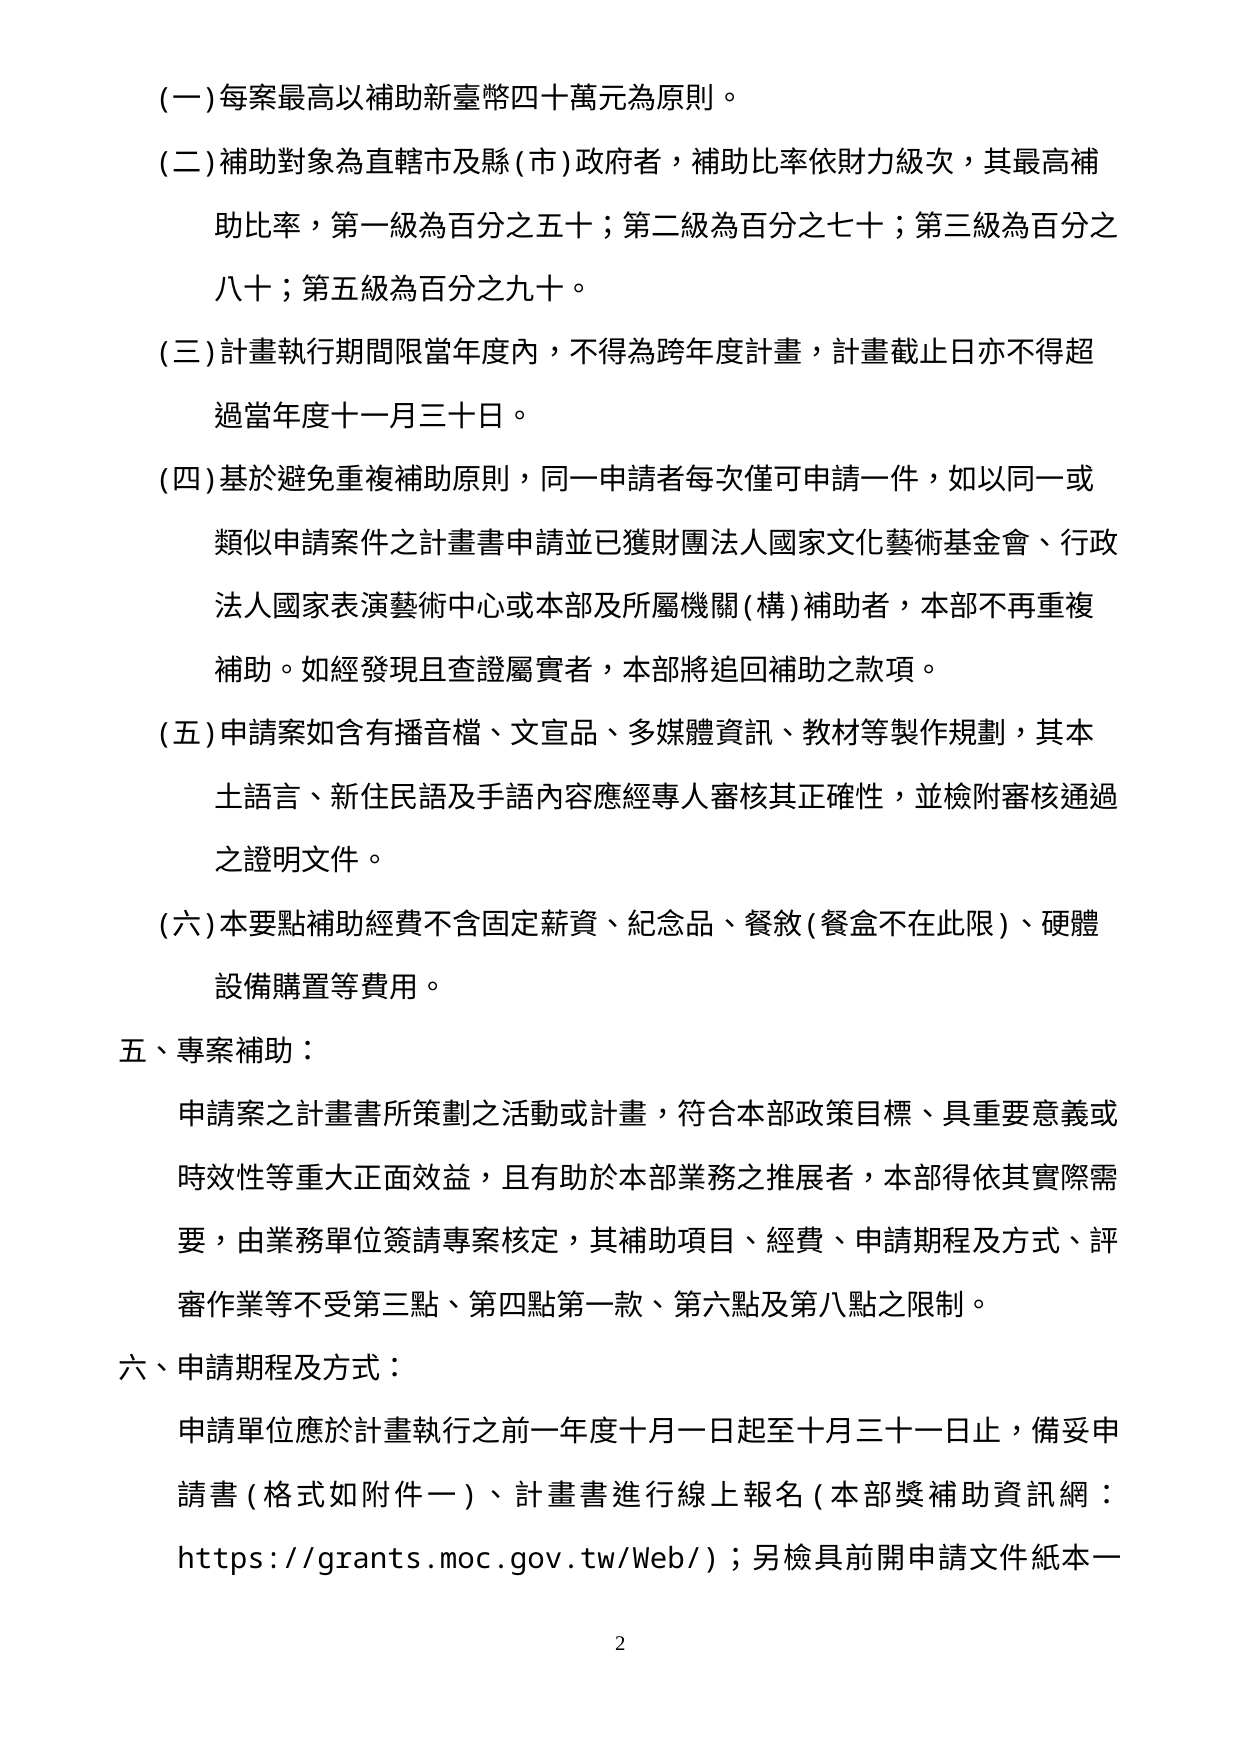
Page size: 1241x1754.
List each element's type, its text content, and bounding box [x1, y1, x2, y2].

text (四)基於避免重複補助原則，同一申請者每次僅可申請一件，如以同一或類似申請案件之計畫書申請並已獲財團法人國家文化藝術基金會、行政法人國家表演藝術中心或本部及所屬機關(構)補助者，本部不再重複補助。如經發現且查證屬實者，本部將追回補助之款項。 [155, 456, 1122, 689]
text (二)補助對象為直轄市及縣(市)政府者，補助比率依財力級次，其最高補助比率，第一級為百分之五十；第二級為百分之七十；第三級為百分之八十；第五級為百分之九十。 [155, 138, 1122, 308]
text (一)每案最高以補助新臺幣四十萬元為原則。 [155, 75, 1122, 117]
text 申請案之計畫書所策劃之活動或計畫，符合本部政策目標、具重要意義或時效性等重大正面效益，且有助於本部業務之推展者，本部得依其實際需要，由業務單位簽請專案核定，其補助項目、經費、申請期程及方式、評審作業等不受第三點、第四點第一款、第六點及第八點之限制。 [177, 1091, 1122, 1323]
text 申請單位應於計畫執行之前一年度十月一日起至十月三十一日止，備妥申請書(格式如附件一)、計畫書進行線上報名(本部獎補助資訊網：https://grants.moc.gov.tw/Web/)；另檢具前開申請文件紙本一 [177, 1408, 1122, 1577]
text 五、專案補助： [118, 1027, 1122, 1069]
text (三)計畫執行期間限當年度內，不得為跨年度計畫，計畫截止日亦不得超過當年度十一月三十日。 [155, 329, 1122, 435]
text (五)申請案如含有播音檔、文宣品、多媒體資訊、教材等製作規劃，其本土語言、新住民語及手語內容應經專人審核其正確性，並檢附審核通過之證明文件。 [155, 710, 1122, 879]
text 六、申請期程及方式： [118, 1344, 1122, 1387]
text (六)本要點補助經費不含固定薪資、紀念品、餐敘(餐盒不在此限)、硬體設備購置等費用。 [155, 900, 1122, 1006]
